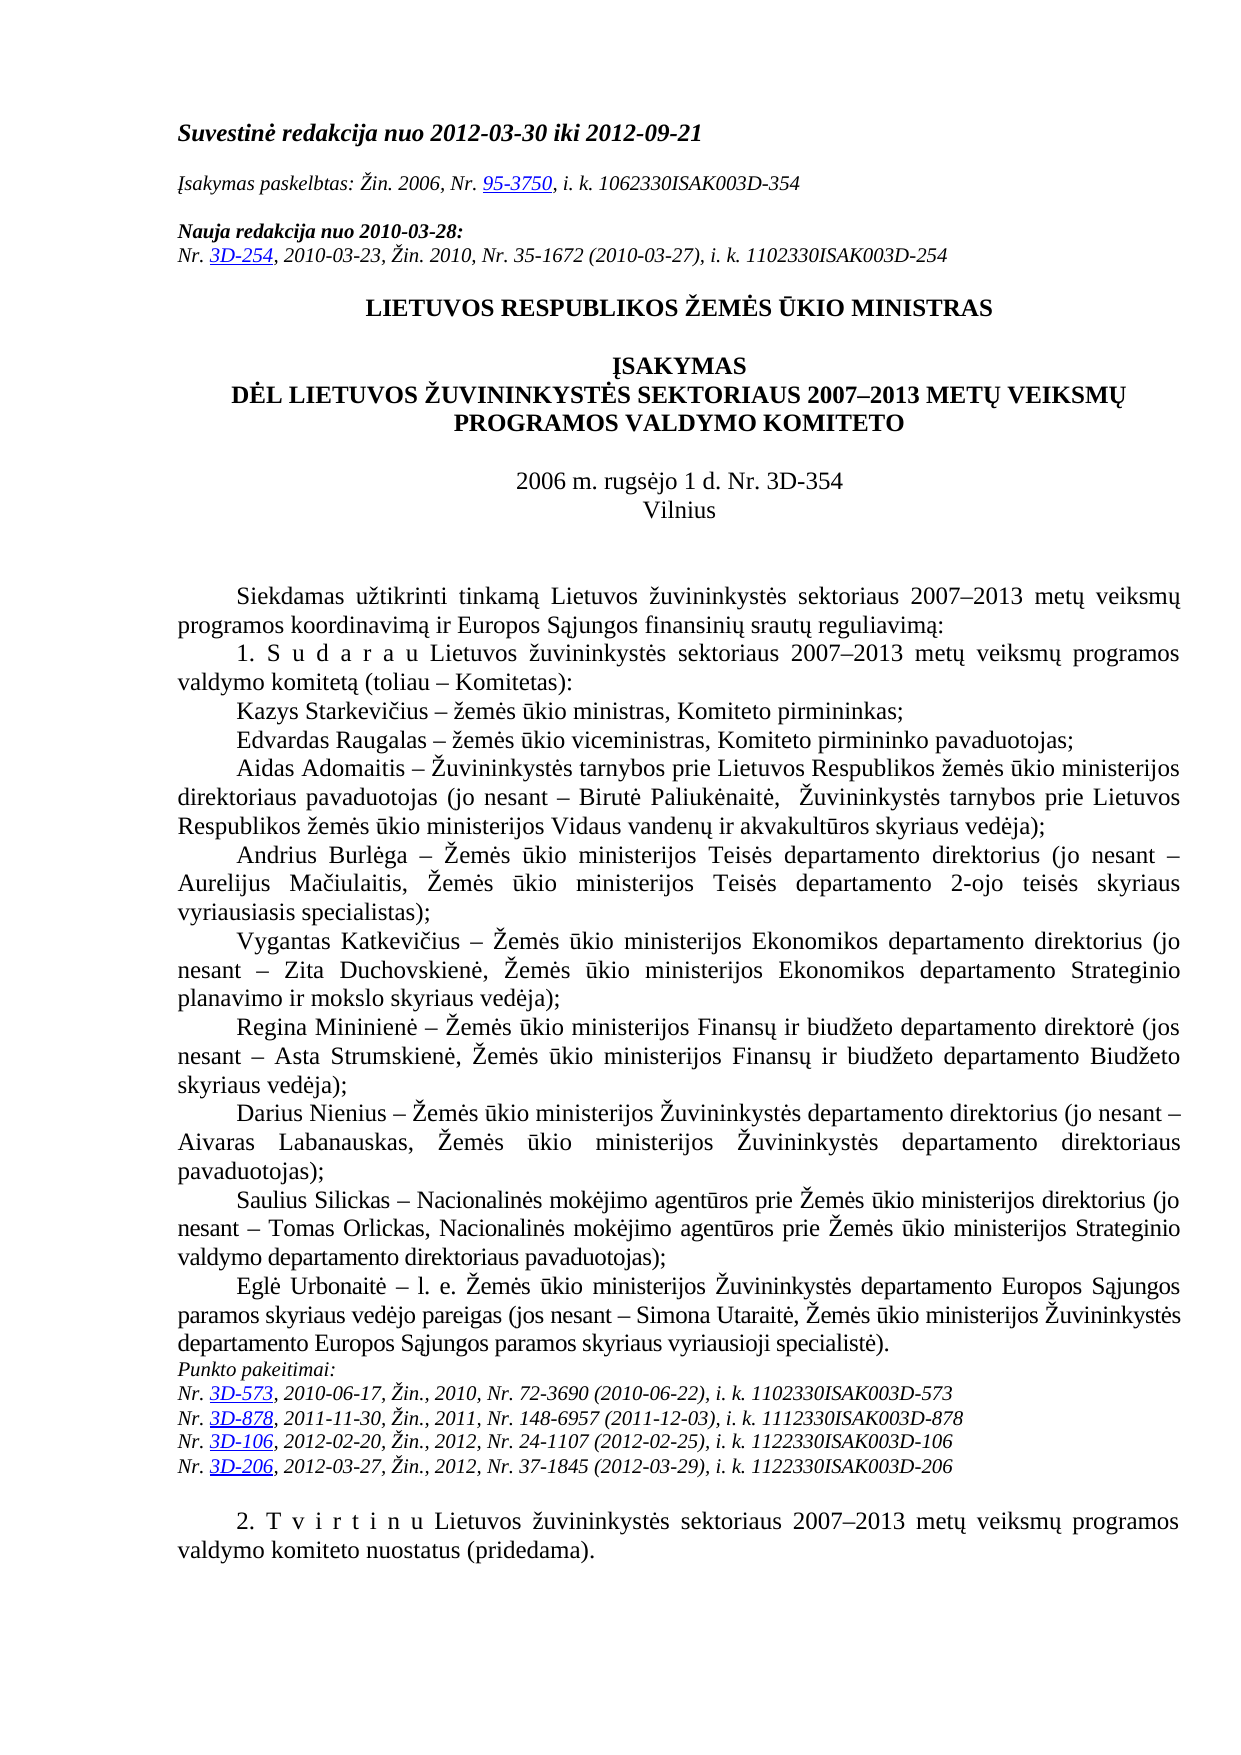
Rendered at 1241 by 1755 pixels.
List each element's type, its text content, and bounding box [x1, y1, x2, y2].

text Siekdamas užtikrinti tinkamą Lietuvos žuvininkystės sektoriaus 2007–2013 metų veiksmų programos koordinavimą ir Europos Sąjungos finansinių srautų reguliavimą: [177, 581, 1181, 638]
text Regina Mininienė – Žemės ūkio ministerijos Finansų ir biudžeto departamento direktorė (jos nesant – Asta Strumskienė, Žemės ūkio ministerijos Finansų ir biudžeto departamento Biudžeto skyriaus vedėja); [177, 1012, 1181, 1098]
text Nauja redakcija nuo 2010-03-28: [177, 219, 1181, 243]
text Saulius Silickas – Nacionalinės mokėjimo agentūros prie Žemės ūkio ministerijos direktorius (jo nesant – Tomas Orlickas, Nacionalinės mokėjimo agentūros prie Žemės ūkio ministerijos Strateginio valdymo departamento direktoriaus pavaduotojas); [177, 1185, 1181, 1271]
text Kazys Starkevičius – žemės ūkio ministras, Komiteto pirmininkas; [177, 696, 1181, 725]
text Aidas Adomaitis – Žuvininkystės tarnybos prie Lietuvos Respublikos žemės ūkio ministerijos direktoriaus pavaduotojas (jo nesant – Birutė Paliukėnaitė, Žuvininkystės tarnybos prie Lietuvos Respublikos žemės ūkio ministerijos Vidaus vandenų ir akvakultūros skyriaus vedėja); [177, 753, 1181, 840]
text Eglė Urbonaitė – l. e. Žemės ūkio ministerijos Žuvininkystės departamento Europos Sąjungos paramos skyriaus vedėjo pareigas (jos nesant – Simona Utaraitė, Žemės ūkio ministerijos Žuvininkystės departamento Europos Sąjungos paramos skyriaus vyriausioji specialistė). [177, 1271, 1181, 1357]
text Punkto pakeitimai: [177, 1357, 1181, 1381]
text Nr. 3D-254, 2010-03-23, Žin. 2010, Nr. 35-1672 (2010-03-27), i. k. 1102330ISAK003D-254 [177, 243, 1181, 267]
text 2. T v i r t i n u Lietuvos žuvininkystės sektoriaus 2007–2013 metų veiksmų programos valdymo komiteto nuostatus (pridedama). [177, 1506, 1181, 1564]
text Nr. 3D-206, 2012-03-27, Žin., 2012, Nr. 37-1845 (2012-03-29), i. k. 1122330ISAK003D-206 [177, 1453, 1181, 1478]
text Vilnius [177, 495, 1181, 523]
text Įsakymas paskelbtas: Žin. 2006, Nr. 95-3750, i. k. 1062330ISAK003D-354 [177, 171, 1181, 195]
text 2006 m. rugsėjo 1 d. Nr. 3D-354 [177, 466, 1181, 495]
text Nr. 3D-106, 2012-02-20, Žin., 2012, Nr. 24-1107 (2012-02-25), i. k. 1122330ISAK003D-106 [177, 1429, 1181, 1453]
text Suvestinė redakcija nuo 2012-03-30 iki 2012-09-21 [177, 118, 1181, 147]
text ĮSAKYMAS [177, 351, 1181, 380]
text Andrius Burlėga – Žemės ūkio ministerijos Teisės departamento direktorius (jo nesant – Aurelijus Mačiulaitis, Žemės ūkio ministerijos Teisės departamento 2-ojo teisės skyriaus vyriausiasis specialistas); [177, 840, 1181, 926]
text DĖL LIETUVOS ŽUVININKYSTĖS SEKTORIAUS 2007–2013 METŲ VEIKSMŲ PROGRAMOS VALDYMO KOMITETO [177, 380, 1181, 437]
text 1. S u d a r a u Lietuvos žuvininkystės sektoriaus 2007–2013 metų veiksmų programos valdymo komitetą (toliau – Komitetas): [177, 638, 1181, 696]
text Nr. 3D-878, 2011-11-30, Žin., 2011, Nr. 148-6957 (2011-12-03), i. k. 1112330ISAK003D-878 [177, 1405, 1181, 1429]
text LIETUVOS RESPUBLIKOS ŽEMĖS ŪKIO MINISTRAS [177, 293, 1181, 322]
text Darius Nienius – Žemės ūkio ministerijos Žuvininkystės departamento direktorius (jo nesant – Aivaras Labanauskas, Žemės ūkio ministerijos Žuvininkystės departamento direktoriaus pavaduotojas); [177, 1098, 1181, 1185]
text Vygantas Katkevičius – Žemės ūkio ministerijos Ekonomikos departamento direktorius (jo nesant – Zita Duchovskienė, Žemės ūkio ministerijos Ekonomikos departamento Strateginio planavimo ir mokslo skyriaus vedėja); [177, 926, 1181, 1012]
text Nr. 3D-573, 2010-06-17, Žin., 2010, Nr. 72-3690 (2010-06-22), i. k. 1102330ISAK003D-573 [177, 1381, 1181, 1405]
text Edvardas Raugalas – žemės ūkio viceministras, Komiteto pirmininko pavaduotojas; [177, 725, 1181, 753]
